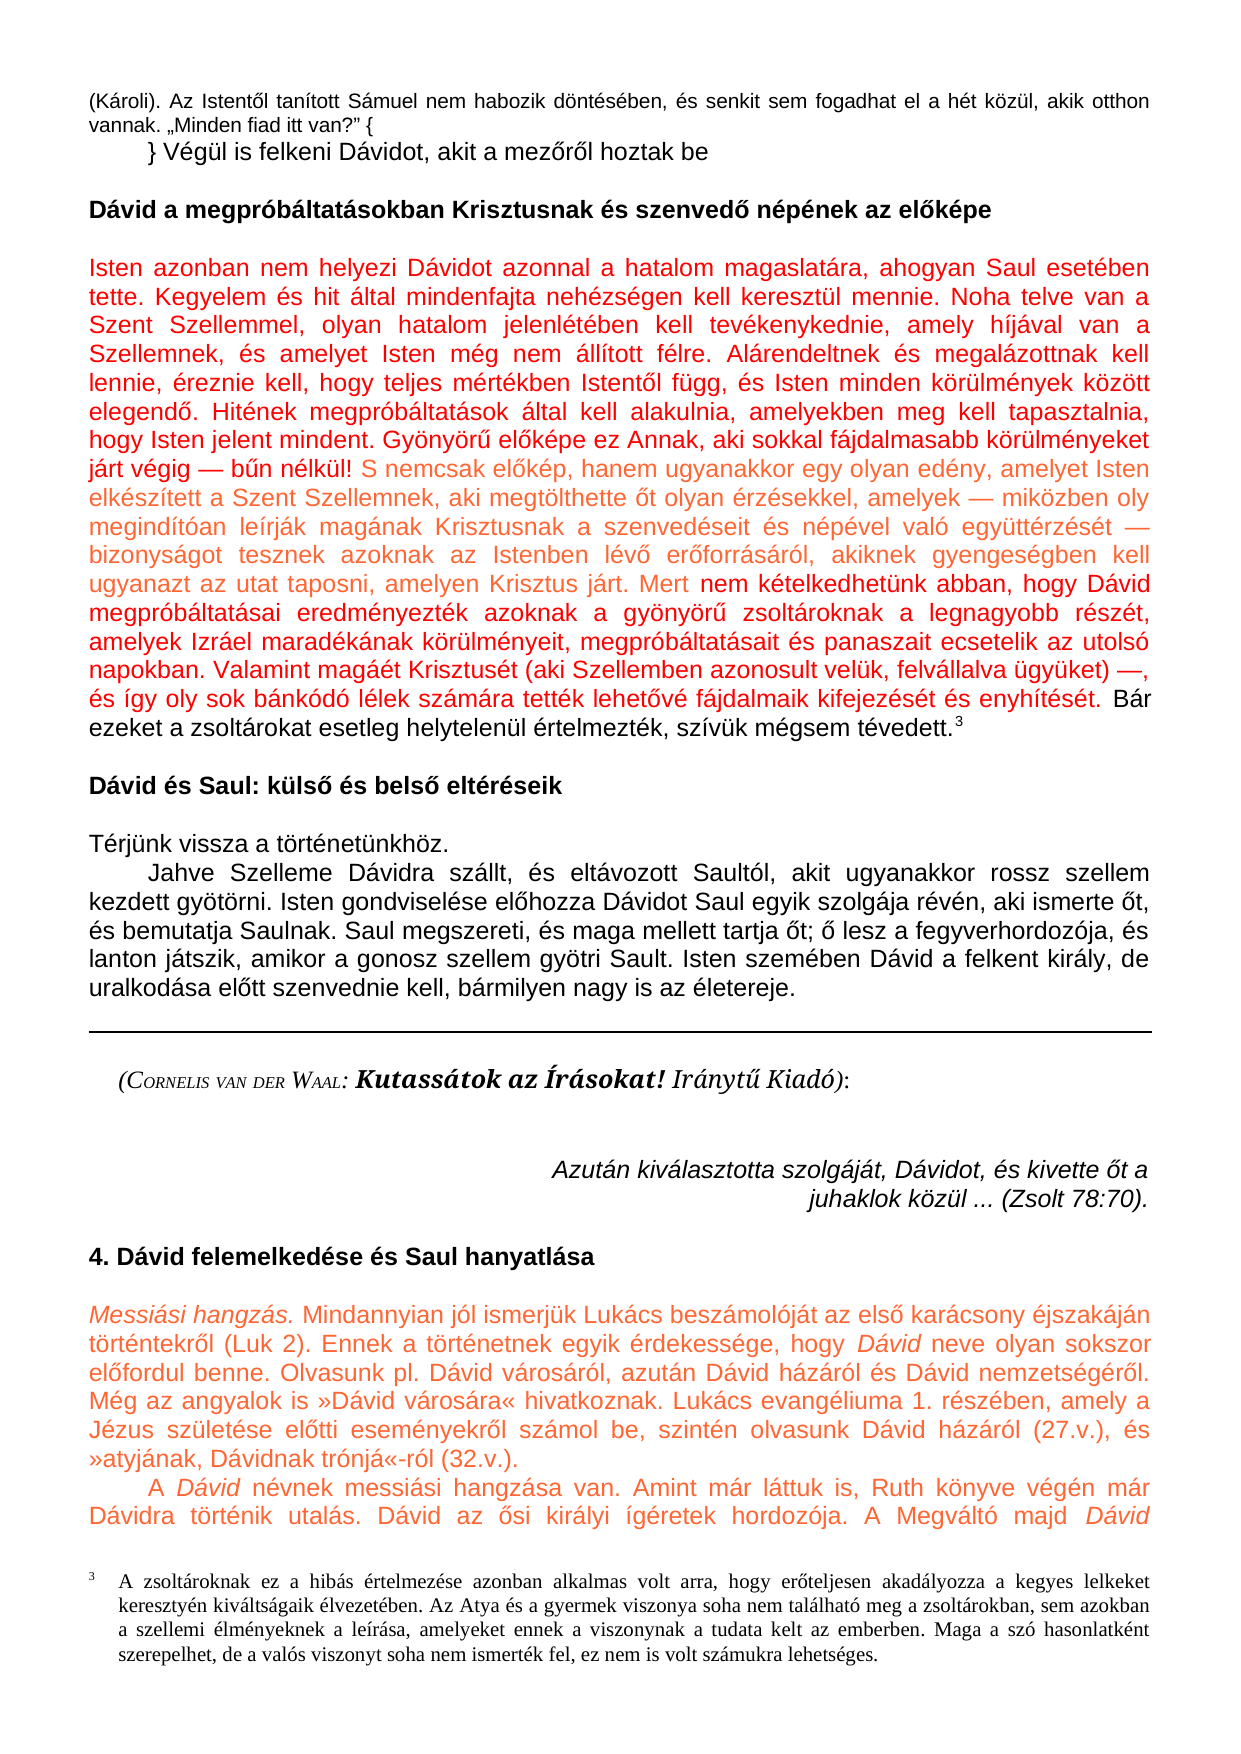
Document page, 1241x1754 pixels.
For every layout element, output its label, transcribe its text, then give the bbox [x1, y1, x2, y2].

text Térjünk vissza a történetünkhöz. [88, 829, 1152, 858]
text A zsoltároknak ez a hibás értelmezése azonban alkalmas volt arra, hogy erőteljesen akadályozza a kegyes lelkeket keresztyén kiváltságaik élvezetében. Az Atya és a gyermek viszonya soha nem található meg a zsoltárokban, sem azokban a szellemi élményeknek a leírása, amelyeket ennek a viszonynak a tudata kelt az emberben. Maga a szó hasonlatként szerepelhet, de a valós viszonyt soha nem ismerték fel, ez nem is volt számukra lehetséges. [88, 1569, 1152, 1665]
text (Károli). Az Istentől tanított Sámuel nem habozik döntésében, és senkit sem fogadhat el a hét közül, akik otthon vannak. „Minden fiad itt van?” { [88, 88, 1152, 136]
text 4. Dávid felemelkedése és Saul hanyatlása [88, 1242, 1152, 1271]
text Azután kiválasztotta szolgáját, Dávidot, és kivette őt a juhaklok közül ... (Zsolt 78:70). [88, 1155, 1152, 1212]
text } Végül is felkeni Dávidot, akit a mezőről hoztak be [88, 136, 1152, 165]
text Dávid és Saul: külső és belső eltéréseik [88, 771, 1152, 800]
text Dávid a megpróbáltatásokban Krisztusnak és szenvedő népének az előképe [88, 195, 1152, 223]
text (Cornelis van der Waal: Kutassátok az Írásokat! Iránytű Kiadó): [88, 1032, 1152, 1125]
text Messiási hangzás. Mindannyian jól ismerjük Lukács beszámolóját az első karácsony éjszakáján történtekről (Luk 2). Ennek a történetnek egyik érdekessége, hogy Dávid neve olyan sokszor előfordul benne. Olvasunk pl. Dávid városáról, azután Dávid házáról és Dávid nemzetségéről. Még az angyalok is »Dávid városára« hivatkoznak. Lukács evangéliuma 1. részében, amely a Jézus születése előtti eseményekről számol be, szintén olvasunk Dávid házáról (27.v.), és »atyjának, Dávidnak trónjá«-ról (32.v.). [88, 1300, 1152, 1472]
text Jahve Szelleme Dávidra szállt, és eltávozott Saultól, akit ugyanakkor rossz szellem kezdett gyötörni. Isten gondviselése előhozza Dávidot Saul egyik szolgája révén, aki ismerte őt, és bemutatja Saulnak. Saul megszereti, és maga mellett tartja őt; ő lesz a fegyverhordozója, és lanton játszik, amikor a gonosz szellem gyötri Sault. Isten szemében Dávid a felkent király, de uralkodása előtt szenvednie kell, bármilyen nagy is az életereje. [88, 858, 1152, 1002]
text A Dávid névnek messiási hangzása van. Amint már láttuk is, Ruth könyve végén már Dávidra történik utalás. Dávid az ősi királyi ígéretek hordozója. A Megváltó majd Dávid [88, 1472, 1152, 1530]
text Isten azonban nem helyezi Dávidot azonnal a hatalom magaslatára, ahogyan Saul esetében tette. Kegyelem és hit által mindenfajta nehézségen kell keresztül mennie. Noha telve van a Szent Szellemmel, olyan hatalom jelenlétében kell tevékenykednie, amely híjával van a Szellemnek, és amelyet Isten még nem állított félre. Alárendeltnek és megalázottnak kell lennie, éreznie kell, hogy teljes mértékben Istentől függ, és Isten minden körülmények között elegendő. Hitének megpróbáltatások által kell alakulnia, amelyekben meg kell tapasztalnia, hogy Isten jelent mindent. Gyönyörű előképe ez Annak, aki sokkal fájdalmasabb körülményeket járt végig — bűn nélkül! S nemcsak előkép, hanem ugyanakkor egy olyan edény, amelyet Isten elkészített a Szent Szellemnek, aki megtölthette őt olyan érzésekkel, amelyek — miközben oly megindítóan leírják magának Krisztusnak a szenvedéseit és népével való együttérzését — bizonyságot tesznek azoknak az Istenben lévő erőforrásáról, akiknek gyengeségben kell ugyanazt az utat taposni, amelyen Krisztus járt. Mert nem kételkedhetünk abban, hogy Dávid megpróbáltatásai eredményezték azoknak a gyönyörű zsoltároknak a legnagyobb részét, amelyek Izráel maradékának körülményeit, megpróbáltatásait és panaszait ecsetelik az utolsó napokban. Valamint magáét Krisztusét (aki Szellemben azonosult velük, felvállalva ügyüket) —, és így oly sok bánkódó lélek számára tették lehetővé fájdalmaik kifejezését és enyhítését. Bár ezeket a zsoltárokat esetleg helytelenül értelmezték, szívük mégsem tévedett. [88, 253, 1152, 742]
